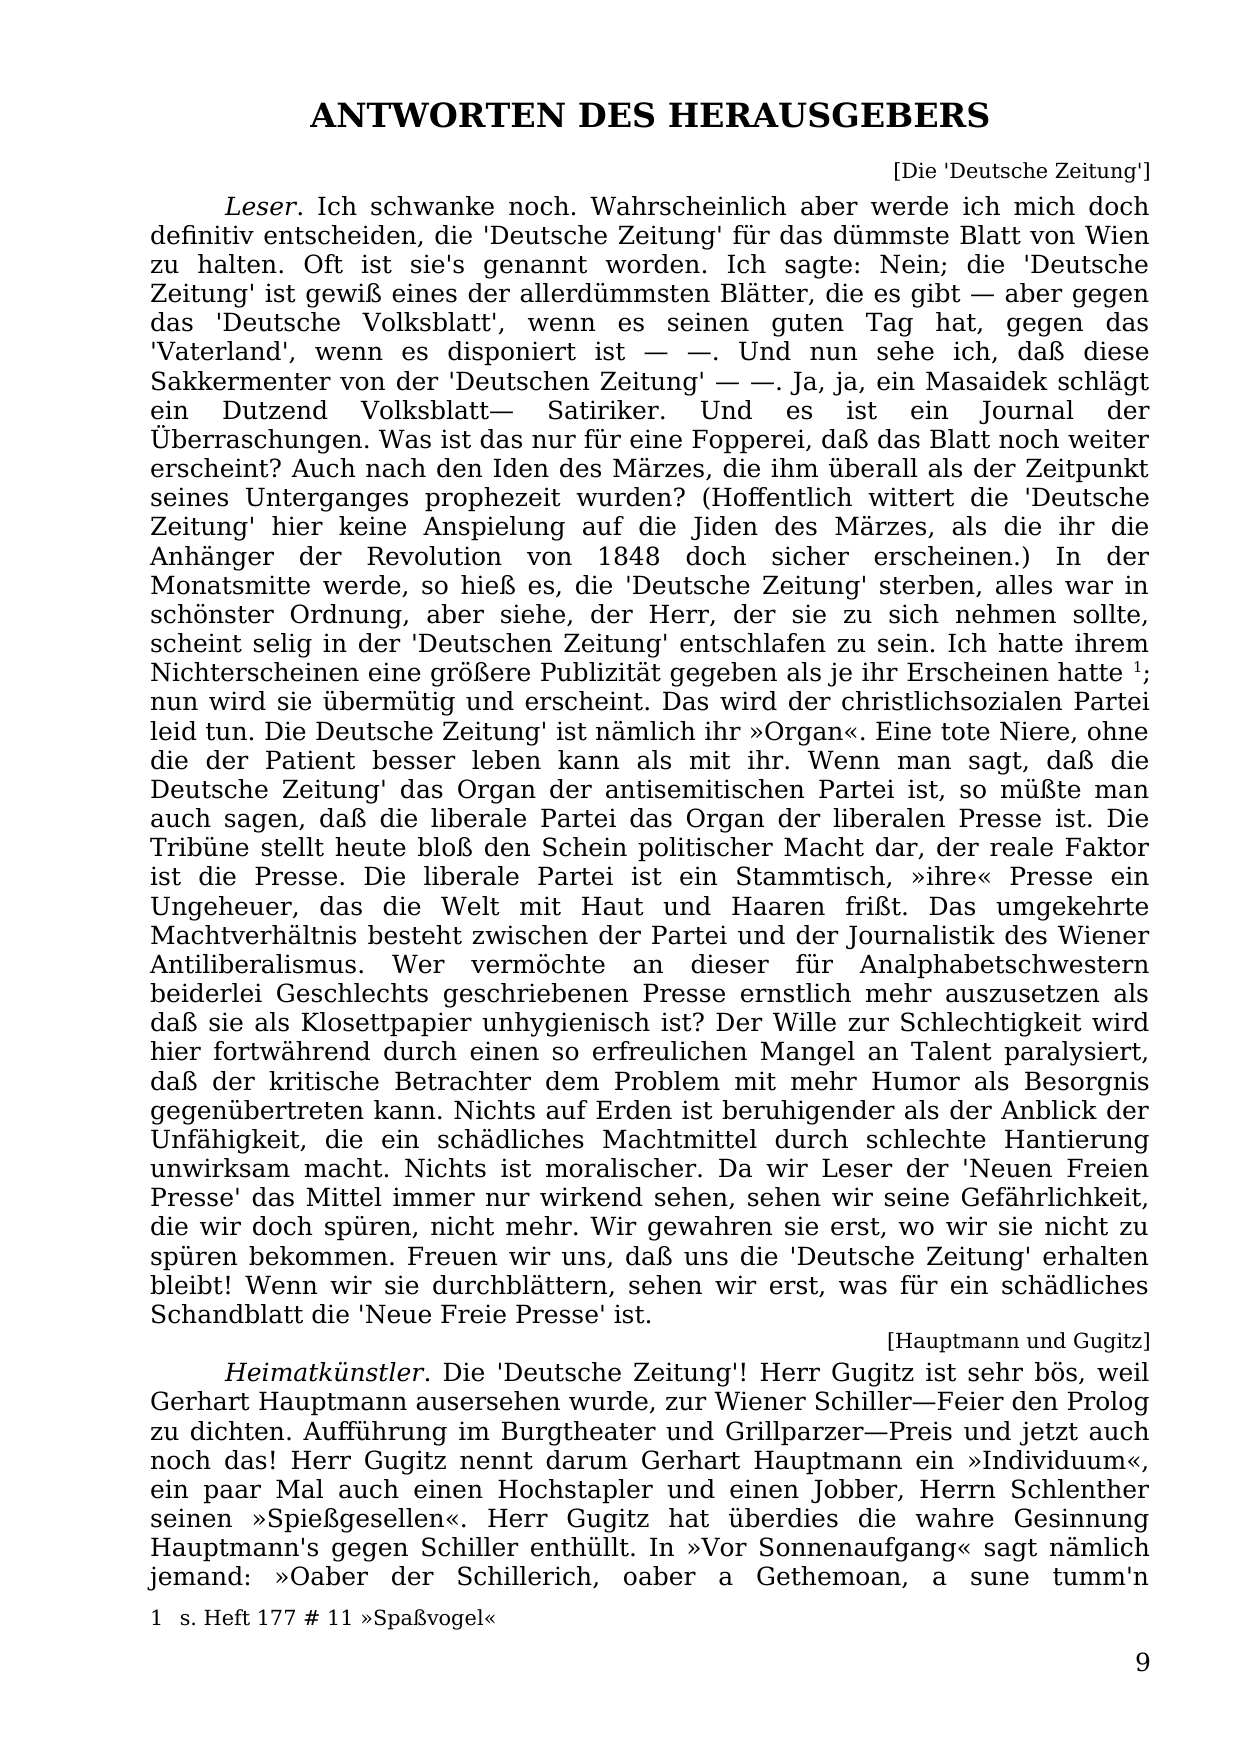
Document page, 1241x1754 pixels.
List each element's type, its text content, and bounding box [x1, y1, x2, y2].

text [Die 'Deutsche Zeitung'] [150, 159, 1151, 184]
text [Hauptmann und Gugitz] [150, 1329, 1151, 1353]
text Heimatkünstler. Die 'Deutsche Zeitung'! Herr Gugitz ist sehr bös, weil Gerhart Hauptmann ausersehen wurde, zur Wiener Schiller—Feier den Prolog zu dichten. Aufführung im Burgtheater und Grillparzer—Preis und jetzt auch noch das! Herr Gugitz nennt darum Gerhart Hauptmann ein »Individuum«, ein paar Mal auch einen Hochstapler und einen Jobber, Herrn Schlenther seinen »Spießgesellen«. Herr Gugitz hat überdies die wahre Gesinnung Hauptmann's gegen Schiller enthüllt. In »Vor Sonnenaufgang« sagt nämlich jemand: »Oaber der Schillerich, oaber a Gethemoan, a sune tumm'n [150, 1353, 1151, 1592]
text Leser. Ich schwanke noch. Wahrscheinlich aber werde ich mich doch definitiv entscheiden, die 'Deutsche Zeitung' für das dümmste Blatt von Wien zu halten. Oft ist sie's genannt worden. Ich sagte: Nein; die 'Deutsche Zeitung' ist gewiß eines der allerdümmsten Blätter, die es gibt — aber gegen das 'Deutsche Volksblatt', wenn es seinen guten Tag hat, gegen das 'Vaterland', wenn es disponiert ist — —. Und nun sehe ich, daß diese Sakkermenter von der 'Deutschen Zeitung' — —. Ja, ja, ein Masaidek schlägt ein Dutzend Volksblatt— Satiriker. Und es ist ein Journal der Überraschungen. Was ist das nur für eine Fopperei, daß das Blatt noch weiter erscheint? Auch nach den Iden des Märzes, die ihm überall als der Zeitpunkt seines Unterganges prophezeit wurden? (Hoffentlich wittert die 'Deutsche Zeitung' hier keine Anspielung auf die Jiden des Märzes, als die ihr die Anhänger der Revolution von 1848 doch sicher erscheinen.) In der Monatsmitte werde, so hieß es, die 'Deutsche Zeitung' sterben, alles war in schönster Ordnung, aber siehe, der Herr, der sie zu sich nehmen sollte, scheint selig in der 'Deutschen Zeitung' entschlafen zu sein. Ich hatte ihrem Nichterscheinen eine größere Publizität gegeben als je ihr Erscheinen hatte ; nun wird sie übermütig und erscheint. Das wird der christlichsozialen Partei leid tun. Die Deutsche Zeitung' ist nämlich ihr »Organ«. Eine tote Niere, ohne die der Patient besser leben kann als mit ihr. Wenn man sagt, daß die Deutsche Zeitung' das Organ der antisemitischen Partei ist, so müßte man auch sagen, daß die liberale Partei das Organ der liberalen Presse ist. Die Tribüne stellt heute bloß den Schein politischer Macht dar, der reale Faktor ist die Presse. Die liberale Partei ist ein Stammtisch, »ihre« Presse ein Ungeheuer, das die Welt mit Haut und Haaren frißt. Das umgekehrte Machtverhältnis besteht zwischen der Partei und der Journalistik des Wiener Antiliberalismus. Wer vermöchte an dieser für Analphabetschwestern beiderlei Geschlechts geschriebenen Presse ernstlich mehr auszusetzen als daß sie als Klosettpapier unhygienisch ist? Der Wille zur Schlechtigkeit wird hier fortwährend durch einen so erfreulichen Mangel an Talent paralysiert, daß der kritische Betrachter dem Problem mit mehr Humor als Besorgnis gegenübertreten kann. Nichts auf Erden ist beruhigender als der Anblick der Unfähigkeit, die ein schädliches Machtmittel durch schlechte Hantierung unwirksam macht. Nichts ist moralischer. Da wir Leser der 'Neuen Freien Presse' das Mittel immer nur wirkend sehen, sehen wir seine Gefährlichkeit, die wir doch spüren, nicht mehr. Wir gewahren sie erst, wo wir sie nicht zu spüren bekommen. Freuen wir uns, daß uns die 'Deutsche Zeitung' erhalten bleibt! Wenn wir sie durchblättern, sehen wir erst, was für ein schädliches Schandblatt die 'Neue Freie Presse' ist. [150, 184, 1151, 1329]
text ANTWORTEN DES HERAUSGEBERS [150, 75, 1151, 135]
text s. Heft 177 # 11 »Spaßvogel« [150, 1606, 1151, 1631]
